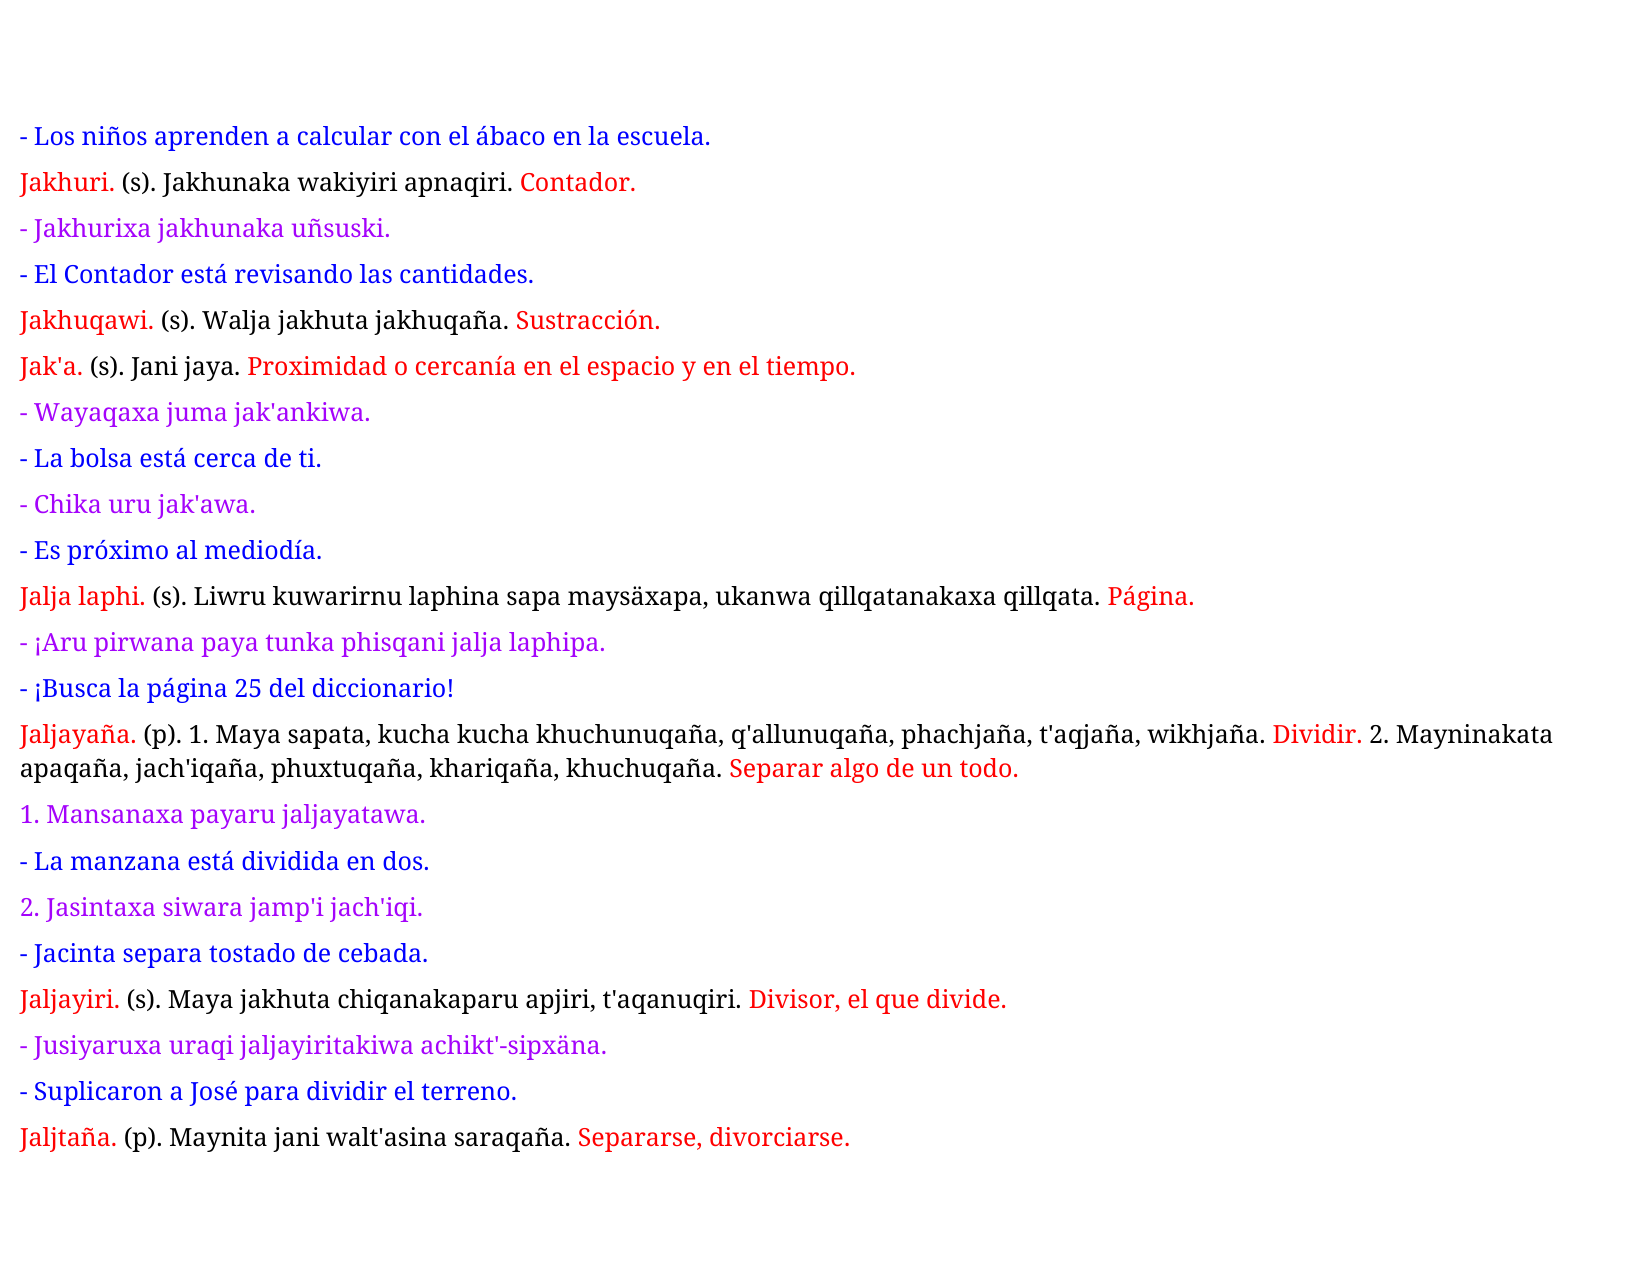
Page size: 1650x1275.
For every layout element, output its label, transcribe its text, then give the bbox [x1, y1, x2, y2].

text - Los niños aprenden a calcular con el ábaco en la escuela. [19, 118, 1616, 153]
text Jak'a. (s). Jani jaya. Proximidad o cercanía en el espacio y en el tiempo. [19, 349, 1616, 383]
text 2. Jasintaxa siwara jamp'i jach'iqi. [19, 889, 1616, 923]
text - ¡Aru pirwana paya tunka phisqani jalja laphipa. [19, 625, 1616, 659]
text Jaljtaña. (p). Maynita jani walt'asina saraqaña. Separarse, divorciarse. [19, 1119, 1616, 1153]
text - Wayaqaxa juma jak'ankiwa. [19, 395, 1616, 429]
text - Jusiyaruxa uraqi jaljayiritakiwa achikt'-sipxäna. [19, 1027, 1616, 1061]
text - La manzana está dividida en dos. [19, 843, 1616, 877]
text - Chika uru jak'awa. [19, 487, 1616, 521]
text - Jakhurixa jakhunaka uñsuski. [19, 211, 1616, 245]
text - Es próximo al mediodía. [19, 533, 1616, 567]
text Jakhuqawi. (s). Walja jakhuta jakhuqaña. Sustracción. [19, 303, 1616, 337]
text - ¡Busca la página 25 del diccionario! [19, 671, 1616, 705]
text - La bolsa está cerca de ti. [19, 441, 1616, 475]
text - El Contador está revisando las cantidades. [19, 257, 1616, 291]
text Jalja laphi. (s). Liwru kuwarirnu laphina sapa maysäxapa, ukanwa qillqatanakaxa qillqata. Página. [19, 579, 1616, 613]
text Jaljayiri. (s). Maya jakhuta chiqanakaparu apjiri, t'aqanuqiri. Divisor, el que divide. [19, 981, 1616, 1015]
text Jaljayaña. (p). 1. Maya sapata, kucha kucha khuchunuqaña, q'allunuqaña, phachjaña, t'aqjaña, wikhjaña. Dividir. 2. Mayninakata apaqaña, jach'iqaña, phuxtuqaña, khariqaña, khuchuqaña. Separar algo de un todo. [19, 717, 1616, 785]
text Jakhuri. (s). Jakhunaka wakiyiri apnaqiri. Contador. [19, 164, 1616, 199]
text 1. Mansanaxa payaru jaljayatawa. [19, 797, 1616, 831]
text - Suplicaron a José para dividir el terreno. [19, 1073, 1616, 1107]
text - Jacinta separa tostado de cebada. [19, 935, 1616, 969]
